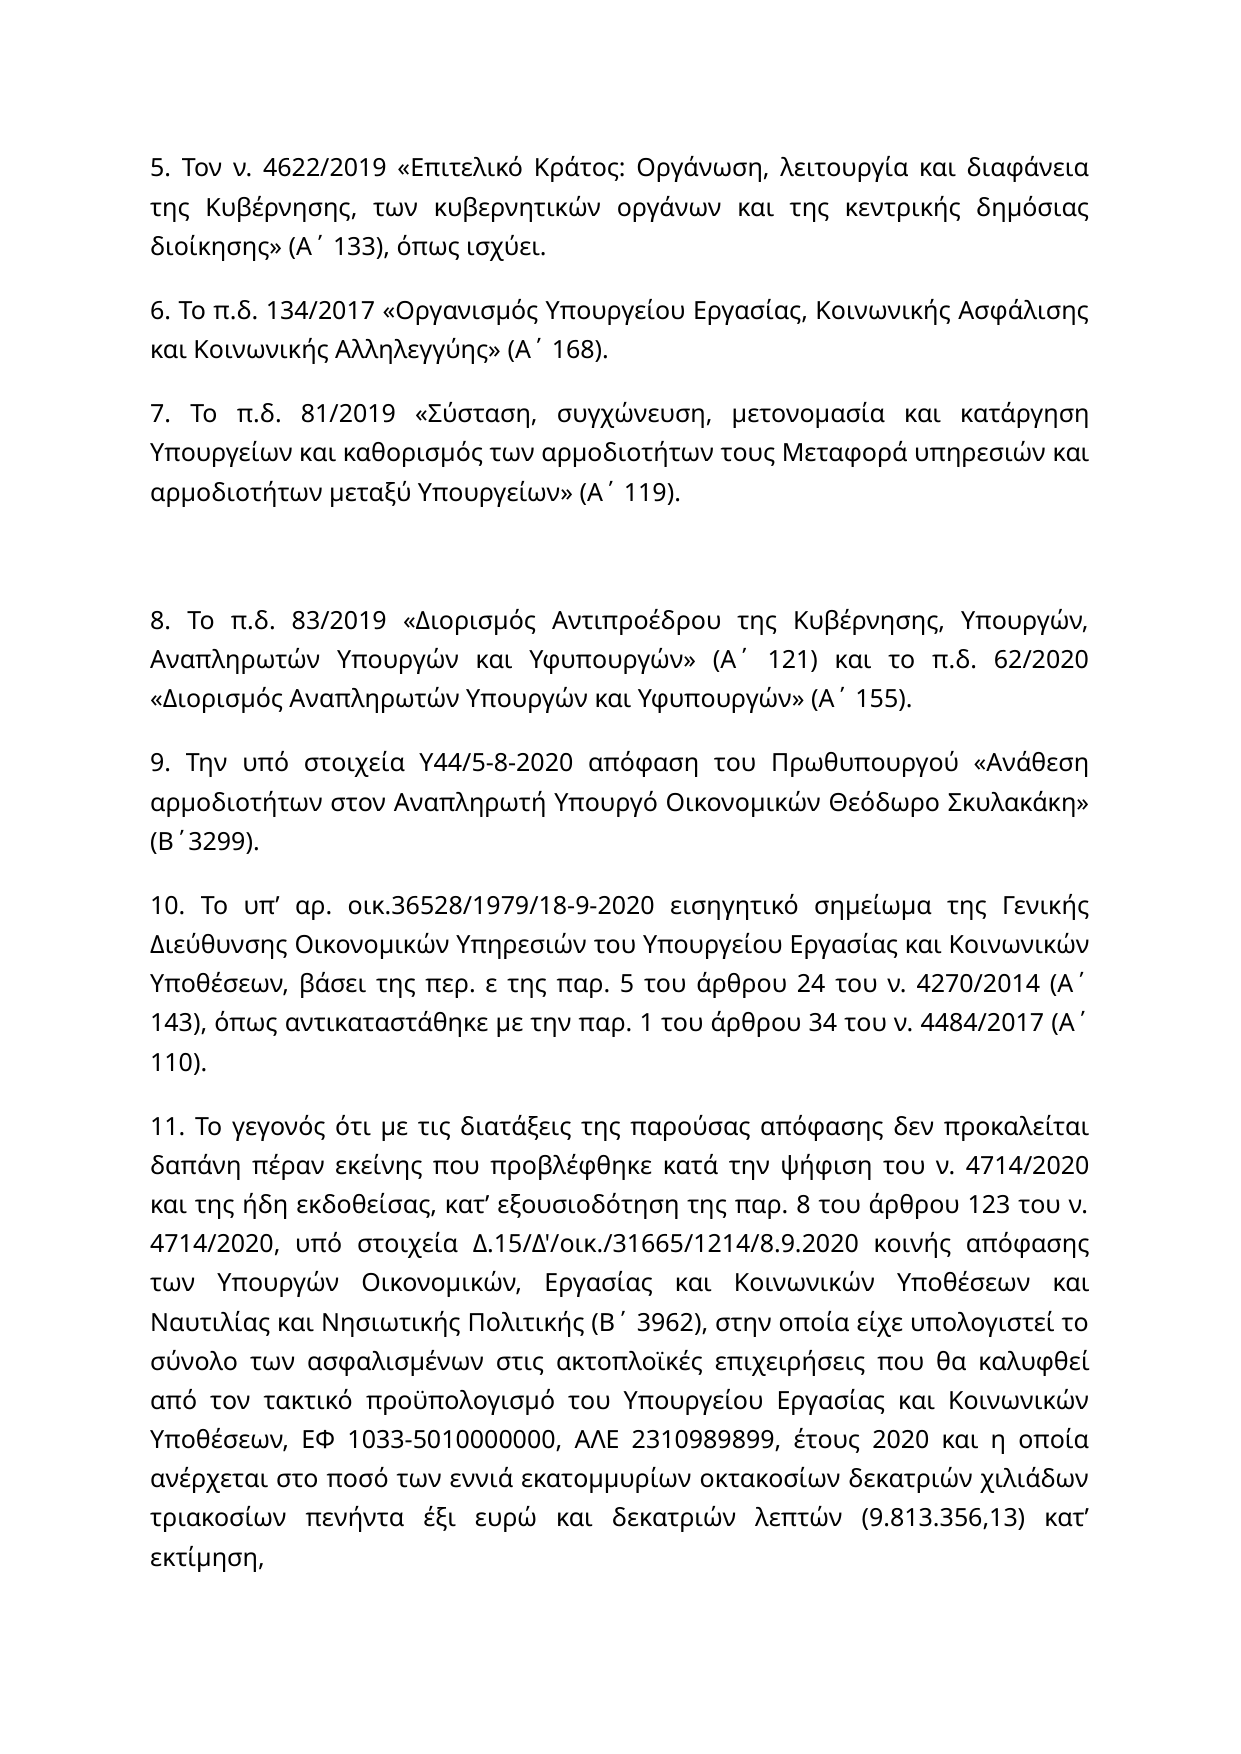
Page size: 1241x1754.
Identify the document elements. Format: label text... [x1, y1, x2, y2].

text 8. Το π.δ. 83/2019 «Διορισμός Αντιπροέδρου της Κυβέρνησης, Υπουργών, Αναπληρωτών Υπουργών και Υφυπουργών» (Α΄ 121) και το π.δ. 62/2020 «Διορισμός Αναπληρωτών Υπουργών και Υφυπουργών» (Α΄ 155). [150, 602, 1090, 715]
text 10. Το υπ’ αρ. οικ.36528/1979/18-9-2020 εισηγητικό σημείωμα της Γενικής Διεύθυνσης Οικονομικών Υπηρεσιών του Υπουργείου Εργασίας και Κοινωνικών Υποθέσεων, βάσει της περ. ε της παρ. 5 του άρθρου 24 του ν. 4270/2014 (Α΄ 143), όπως αντικαταστάθηκε με την παρ. 1 του άρθρου 34 του ν. 4484/2017 (Α΄ 110). [150, 887, 1090, 1078]
text 7. Το π.δ. 81/2019 «Σύσταση, συγχώνευση, μετονομασία και κατάργηση Υπουργείων και καθορισμός των αρμοδιοτήτων τους Μεταφορά υπηρεσιών και αρμοδιοτήτων μεταξύ Υπουργείων» (Α΄ 119). [150, 396, 1090, 508]
text 5. Τον ν. 4622/2019 «Επιτελικό Κράτος: Οργάνωση, λειτουργία και διαφάνεια της Κυβέρνησης, των κυβερνητικών οργάνων και της κεντρικής δημόσιας διοίκησης» (Α΄ 133), όπως ισχύει. [150, 150, 1090, 262]
text 11. Το γεγονός ότι με τις διατάξεις της παρούσας απόφασης δεν προκαλείται δαπάνη πέραν εκείνης που προβλέφθηκε κατά την ψήφιση του ν. 4714/2020 και της ήδη εκδοθείσας, κατ’ εξουσιοδότηση της παρ. 8 του άρθρου 123 του ν. 4714/2020, υπό στοιχεία Δ.15/Δ'/οικ./31665/1214/8.9.2020 κοινής απόφασης των Υπουργών Οικονομικών, Εργασίας και Κοινωνικών Υποθέσεων και Ναυτιλίας και Νησιωτικής Πολιτικής (Β΄ 3962), στην οποία είχε υπολογιστεί το σύνολο των ασφαλισμένων στις ακτοπλοϊκές επιχειρήσεις που θα καλυφθεί από τον τακτικό προϋπολογισμό του Υπουργείου Εργασίας και Κοινωνικών Υποθέσεων, ΕΦ 1033-5010000000, ΑΛΕ 2310989899, έτους 2020 και η οποία ανέρχεται στο ποσό των εννιά εκατομμυρίων οκτακοσίων δεκατριών χιλιάδων τριακοσίων πενήντα έξι ευρώ και δεκατριών λεπτών (9.813.356,13) κατ’ εκτίμηση, [150, 1108, 1090, 1573]
text 6. Το π.δ. 134/2017 «Οργανισμός Υπουργείου Εργασίας, Κοινωνικής Ασφάλισης και Κοινωνικής Αλληλεγγύης» (Α΄ 168). [150, 292, 1090, 366]
text 9. Την υπό στοιχεία Υ44/5-8-2020 απόφαση του Πρωθυπουργού «Ανάθεση αρμοδιοτήτων στον Αναπληρωτή Υπουργό Οικονομικών Θεόδωρο Σκυλακάκη» (Β΄3299). [150, 745, 1090, 857]
